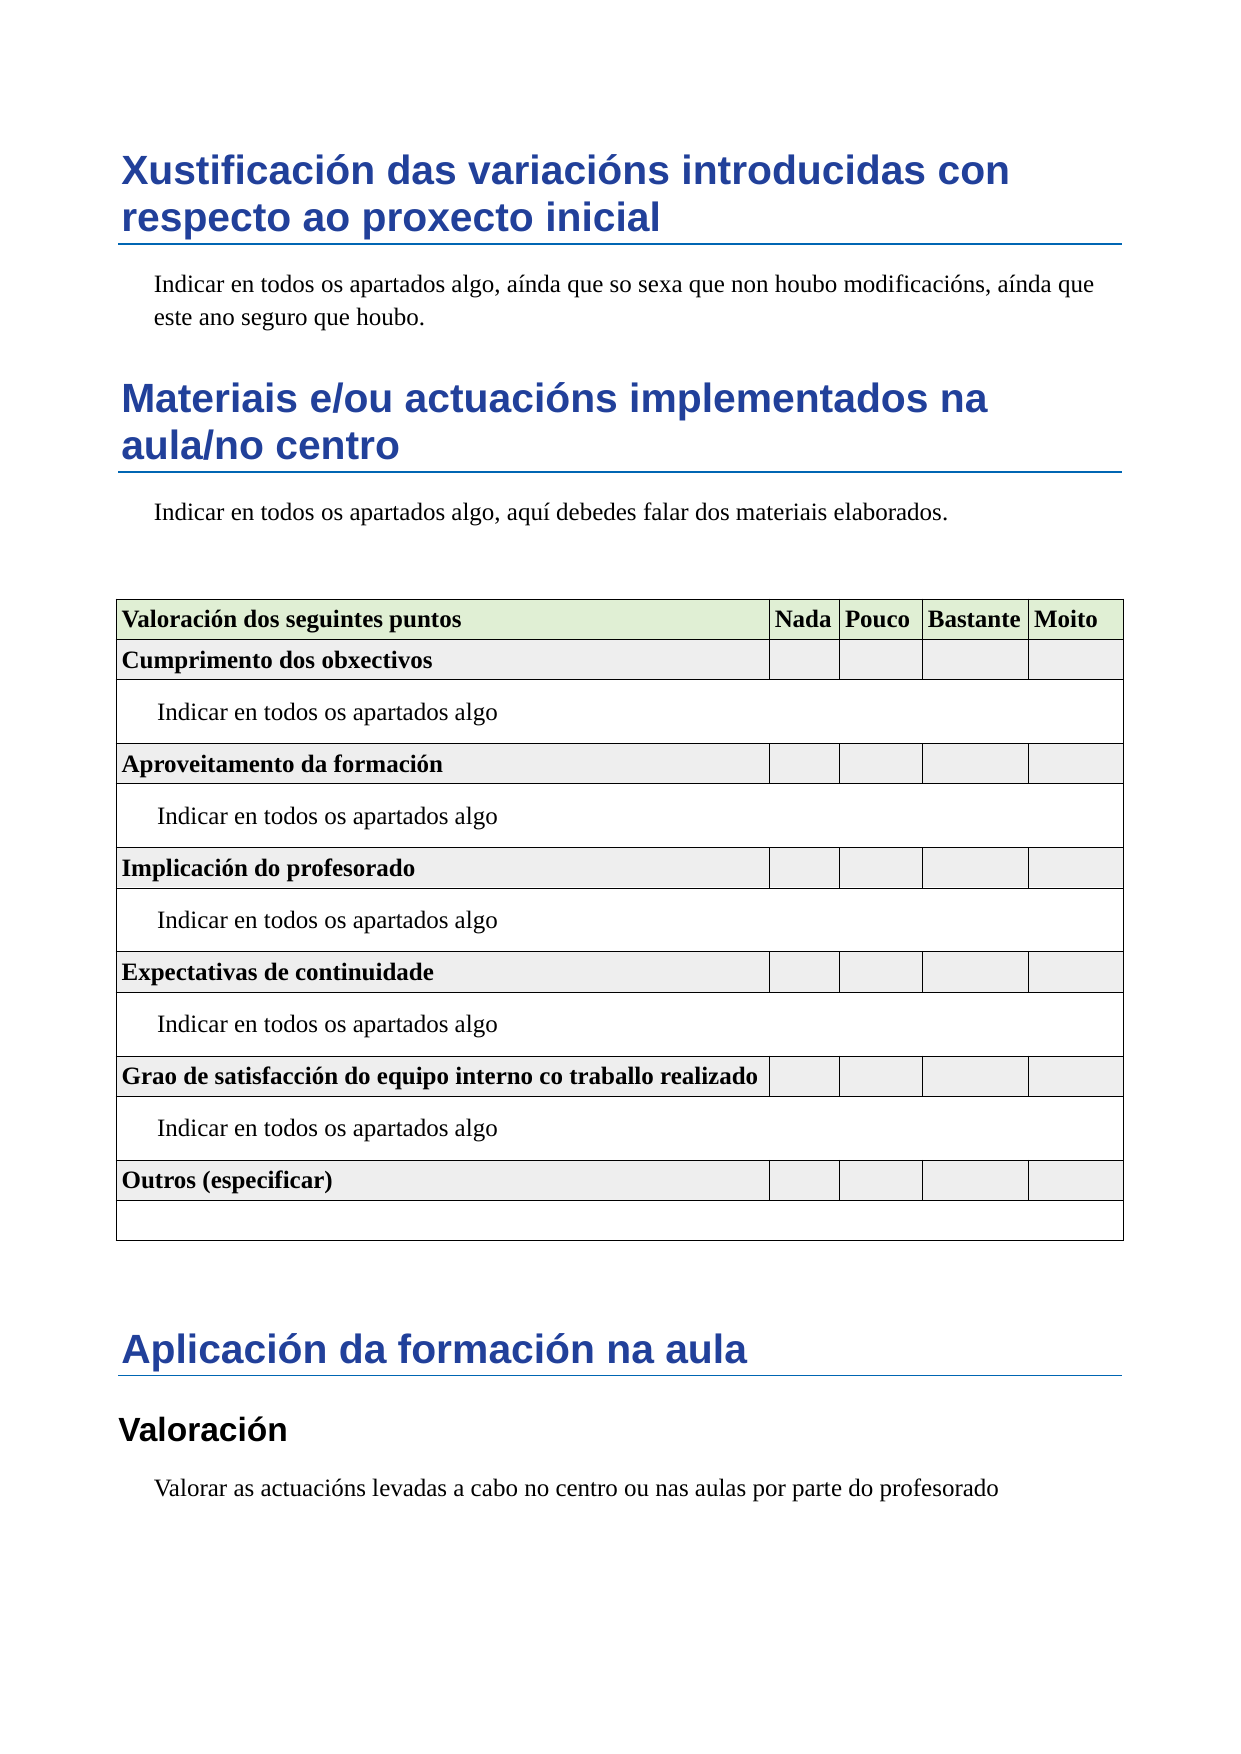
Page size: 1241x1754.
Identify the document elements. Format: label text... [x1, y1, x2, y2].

text Valorar as actuacións levadas a cabo no centro ou nas aulas por parte do profesorado [153, 1473, 1122, 1501]
table_cell [840, 640, 922, 679]
table_header Pouco [840, 600, 922, 639]
table_cell [840, 848, 922, 887]
table_cell Indicar en todos os apartados algo [117, 993, 1123, 1056]
table_cell [1029, 744, 1123, 783]
table_cell Indicar en todos os apartados algo [117, 680, 1123, 743]
table_cell Cumprimento dos obxectivos [117, 640, 769, 679]
table_cell [923, 848, 1028, 887]
table_cell [1029, 640, 1123, 679]
table_header Bastante [923, 600, 1028, 639]
table_header Moito [1029, 600, 1123, 639]
table_cell [923, 952, 1028, 992]
table_cell [840, 952, 922, 992]
table_cell [770, 952, 839, 992]
table_cell [770, 1161, 839, 1200]
subtitle Materiais e/ou actuacións implementados na aula/no centro [118, 372, 1122, 471]
text Indicar en todos os apartados algo, aínda que so sexa que non houbo modificacións, aínda que este ano seguro que houbo. [153, 269, 1122, 331]
table_header Nada [770, 600, 839, 639]
subtitle Aplicación da formación na aula [118, 1322, 1122, 1375]
table_cell Indicar en todos os apartados algo [117, 889, 1123, 951]
table_cell [770, 1057, 839, 1096]
table_cell [1029, 848, 1123, 887]
subtitle Valoración [118, 1410, 1122, 1448]
table_cell Indicar en todos os apartados algo [117, 1097, 1123, 1160]
table_cell [770, 640, 839, 679]
table_cell [923, 1161, 1028, 1200]
table_cell Grao de satisfacción do equipo interno co traballo realizado [117, 1057, 769, 1096]
table_cell [840, 1057, 922, 1096]
table_cell [923, 744, 1028, 783]
subtitle Xustificación das variacións introducidas con respecto ao proxecto inicial [118, 143, 1122, 243]
table_cell Aproveitamento da formación [117, 744, 769, 783]
table_cell Expectativas de continuidade [117, 952, 769, 992]
table_cell [1029, 1161, 1123, 1200]
table_cell [1029, 1057, 1123, 1096]
table_cell [1029, 952, 1123, 992]
table_cell [770, 744, 839, 783]
table_cell Outros (especificar) [117, 1161, 769, 1200]
table_cell Implicación do profesorado [117, 848, 769, 887]
text Indicar en todos os apartados algo, aquí debedes falar dos materiais elaborados. [153, 497, 1122, 526]
table_header Valoración dos seguintes puntos [117, 600, 769, 639]
table_cell [840, 744, 922, 783]
table_cell [840, 1161, 922, 1200]
table_cell [923, 1057, 1028, 1096]
table_cell [923, 640, 1028, 679]
table_cell [770, 848, 839, 887]
table_cell Indicar en todos os apartados algo [117, 784, 1123, 847]
table_cell [117, 1201, 1123, 1240]
